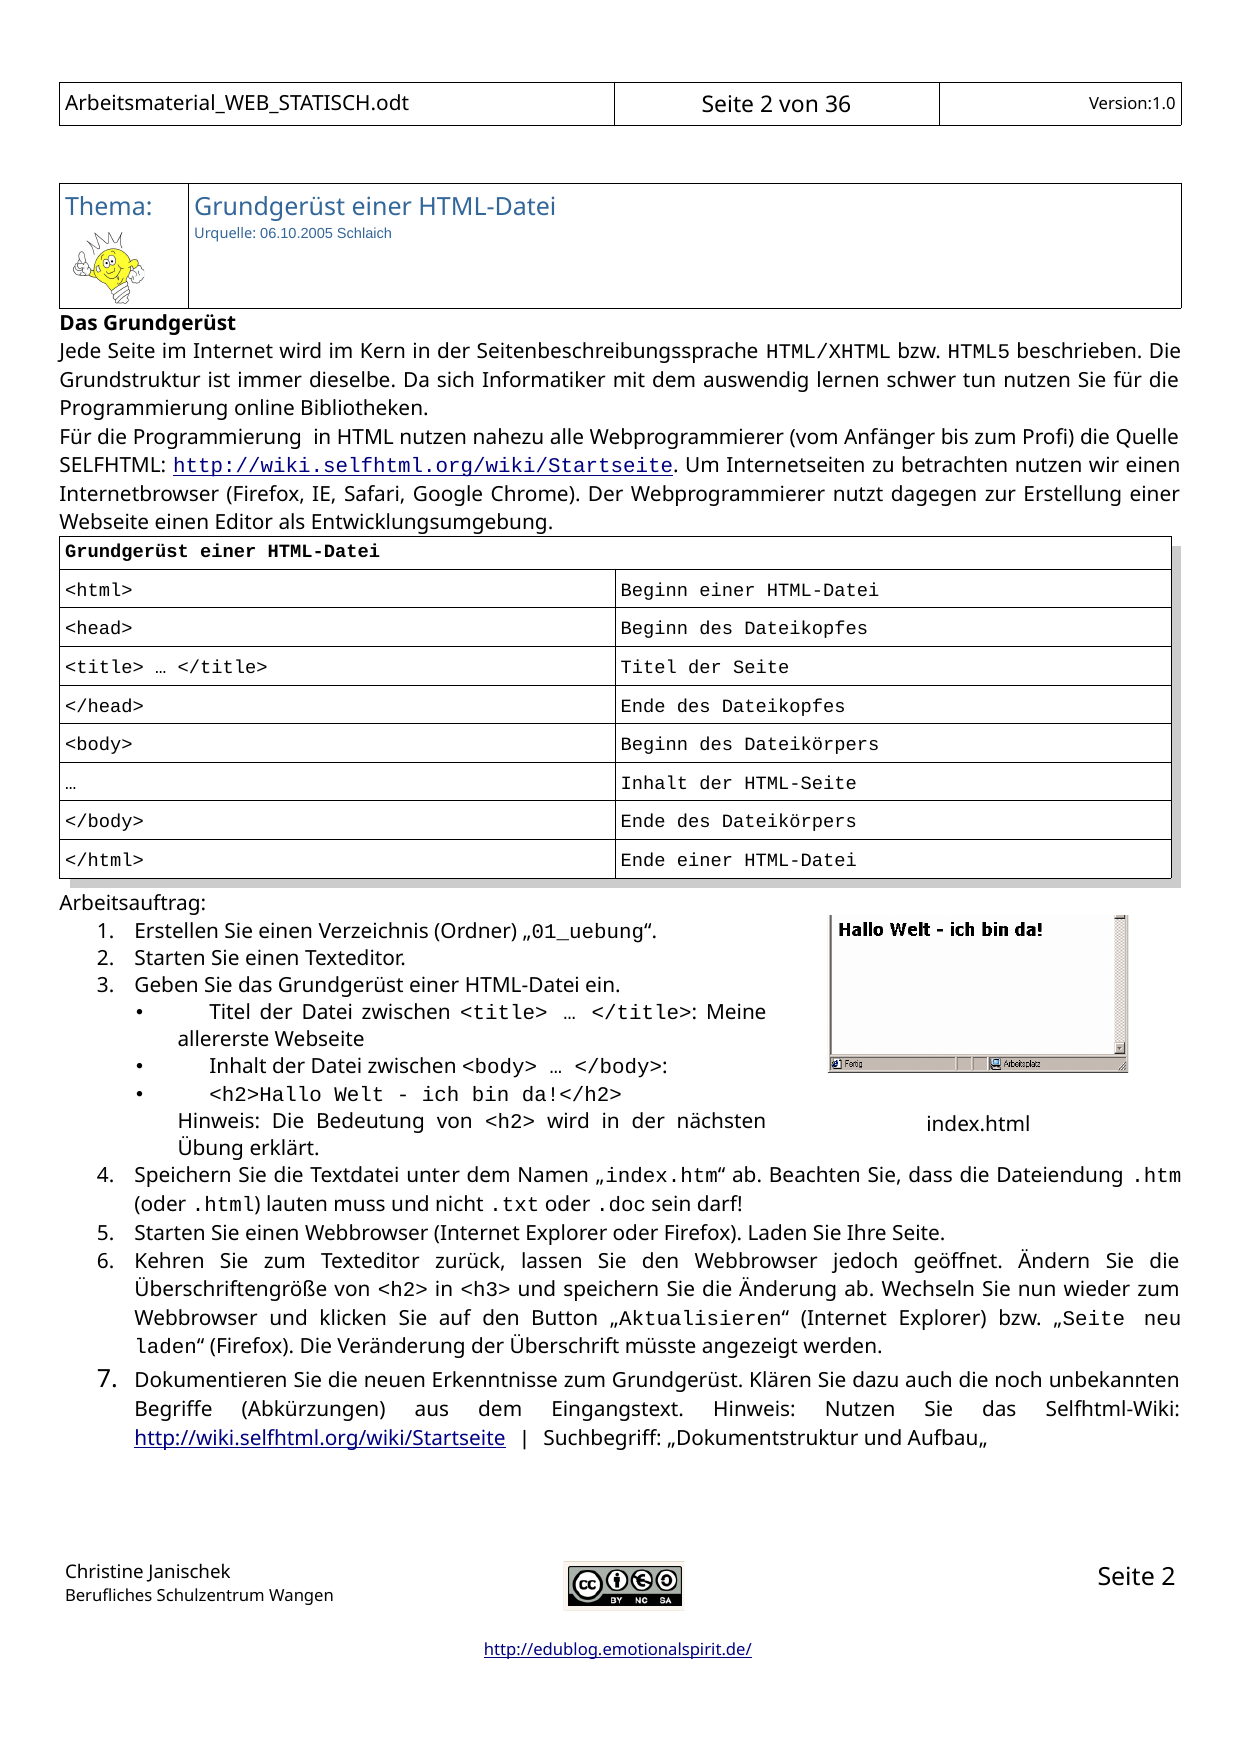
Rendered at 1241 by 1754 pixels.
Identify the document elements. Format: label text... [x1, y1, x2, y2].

table_cell Beginn des Dateikopfes [616, 608, 1171, 646]
table_cell <html> [60, 570, 615, 607]
table_cell Ende des Dateikörpers [616, 801, 1171, 839]
table_cell … [60, 763, 615, 800]
text index.html [778, 1109, 1178, 1137]
list Dokumentieren Sie die neuen Erkenntnisse zum Grundgerüst. Klären Sie dazu auch die noch unbekannten Begriffe (Abkürzungen) aus dem Eingangstext. Hinweis: Nutzen Sie das Selfhtml-Wiki: http://wiki.selfhtml.org/wiki/Startseite | Suchbegriff: „Dokumentstruktur und Aufbau„ [97, 1360, 1181, 1451]
table_header Grundgerüst einer HTML-Datei [60, 537, 1171, 568]
table_cell Titel der Seite [616, 647, 1171, 684]
list Erstellen Sie einen Verzeichnis (Ordner) „01_uebung“. [97, 917, 778, 944]
table_cell <head> [60, 608, 615, 646]
list Starten Sie einen Texteditor. [97, 944, 778, 971]
table_header Grundgerüst einer HTML-Datei Urquelle: 06.10.2005 Schlaich [189, 184, 1181, 308]
picture [73, 232, 145, 304]
list <h2>Hallo Welt - ich bin da!</h2> [136, 1079, 778, 1106]
table_cell <body> [60, 724, 615, 762]
list Inhalt der Datei zwischen <body> … </body>: [136, 1052, 778, 1079]
list Starten Sie einen Webbrowser (Internet Explorer oder Firefox). Laden Sie Ihre Seite. [97, 1218, 1181, 1246]
table_cell Beginn des Dateikörpers [616, 724, 1171, 762]
text Für die Programmierung in HTML nutzen nahezu alle Webprogrammierer (vom Anfänger bis zum Profi) die Quelle SELFHTML: http://wiki.selfhtml.org/wiki/Startseite. Um Internetseiten zu betrachten nutzen wir einen Internetbrowser (Firefox, IE, Safari, Google Chrome). Der Webprogrammierer nutzt dagegen zur Erstellung einer Webseite einen Editor als Entwicklungsumgebung. [59, 422, 1181, 536]
picture [827, 915, 1129, 1073]
table_cell </body> [60, 801, 615, 839]
list Kehren Sie zum Texteditor zurück, lassen Sie den Webbrowser jedoch geöffnet. Ändern Sie die Überschriftengröße von <h2> in <h3> und speichern Sie die Änderung ab. Wechseln Sie nun wieder zum Webbrowser und klicken Sie auf den Button „Aktualisieren“ (Internet Explorer) bzw. „Seite neu laden“ (Firefox). Die Veränderung der Überschrift müsste angezeigt werden. [97, 1246, 1181, 1360]
list Geben Sie das Grundgerüst einer HTML-Datei ein. [97, 971, 778, 998]
table_cell Inhalt der HTML-Seite [616, 763, 1171, 800]
table_cell <title> … </title> [60, 647, 615, 684]
picture [563, 1561, 685, 1611]
list Titel der Datei zwischen <title> … </title>: Meine allererste Webseite [136, 998, 778, 1052]
text Jede Seite im Internet wird im Kern in der Seitenbeschreibungssprache HTML/XHTML bzw. HTML5 beschrieben. Die Grundstruktur ist immer dieselbe. Da sich Informatiker mit dem auswendig lernen schwer tun nutzen Sie für die Programmierung online Bibliotheken. [59, 336, 1181, 422]
text Das Grundgerüst [59, 309, 1181, 336]
text Arbeitsauftrag: [59, 888, 1181, 1109]
table_cell Ende des Dateikopfes [616, 686, 1171, 723]
table_cell Beginn einer HTML-Datei [616, 570, 1171, 607]
table_cell </head> [60, 686, 615, 723]
list Hinweis: Die Bedeutung von <h2> wird in der nächsten Übung erklärt. [136, 1106, 1181, 1161]
list Speichern Sie die Textdatei unter dem Namen „index.htm“ ab. Beachten Sie, dass die Dateiendung .htm (oder .html) lauten muss und nicht .txt oder .doc sein darf! [97, 1161, 1181, 1218]
table_cell Ende einer HTML-Datei [616, 840, 1171, 878]
table_header Thema: [60, 184, 188, 308]
table_cell </html> [60, 840, 615, 878]
